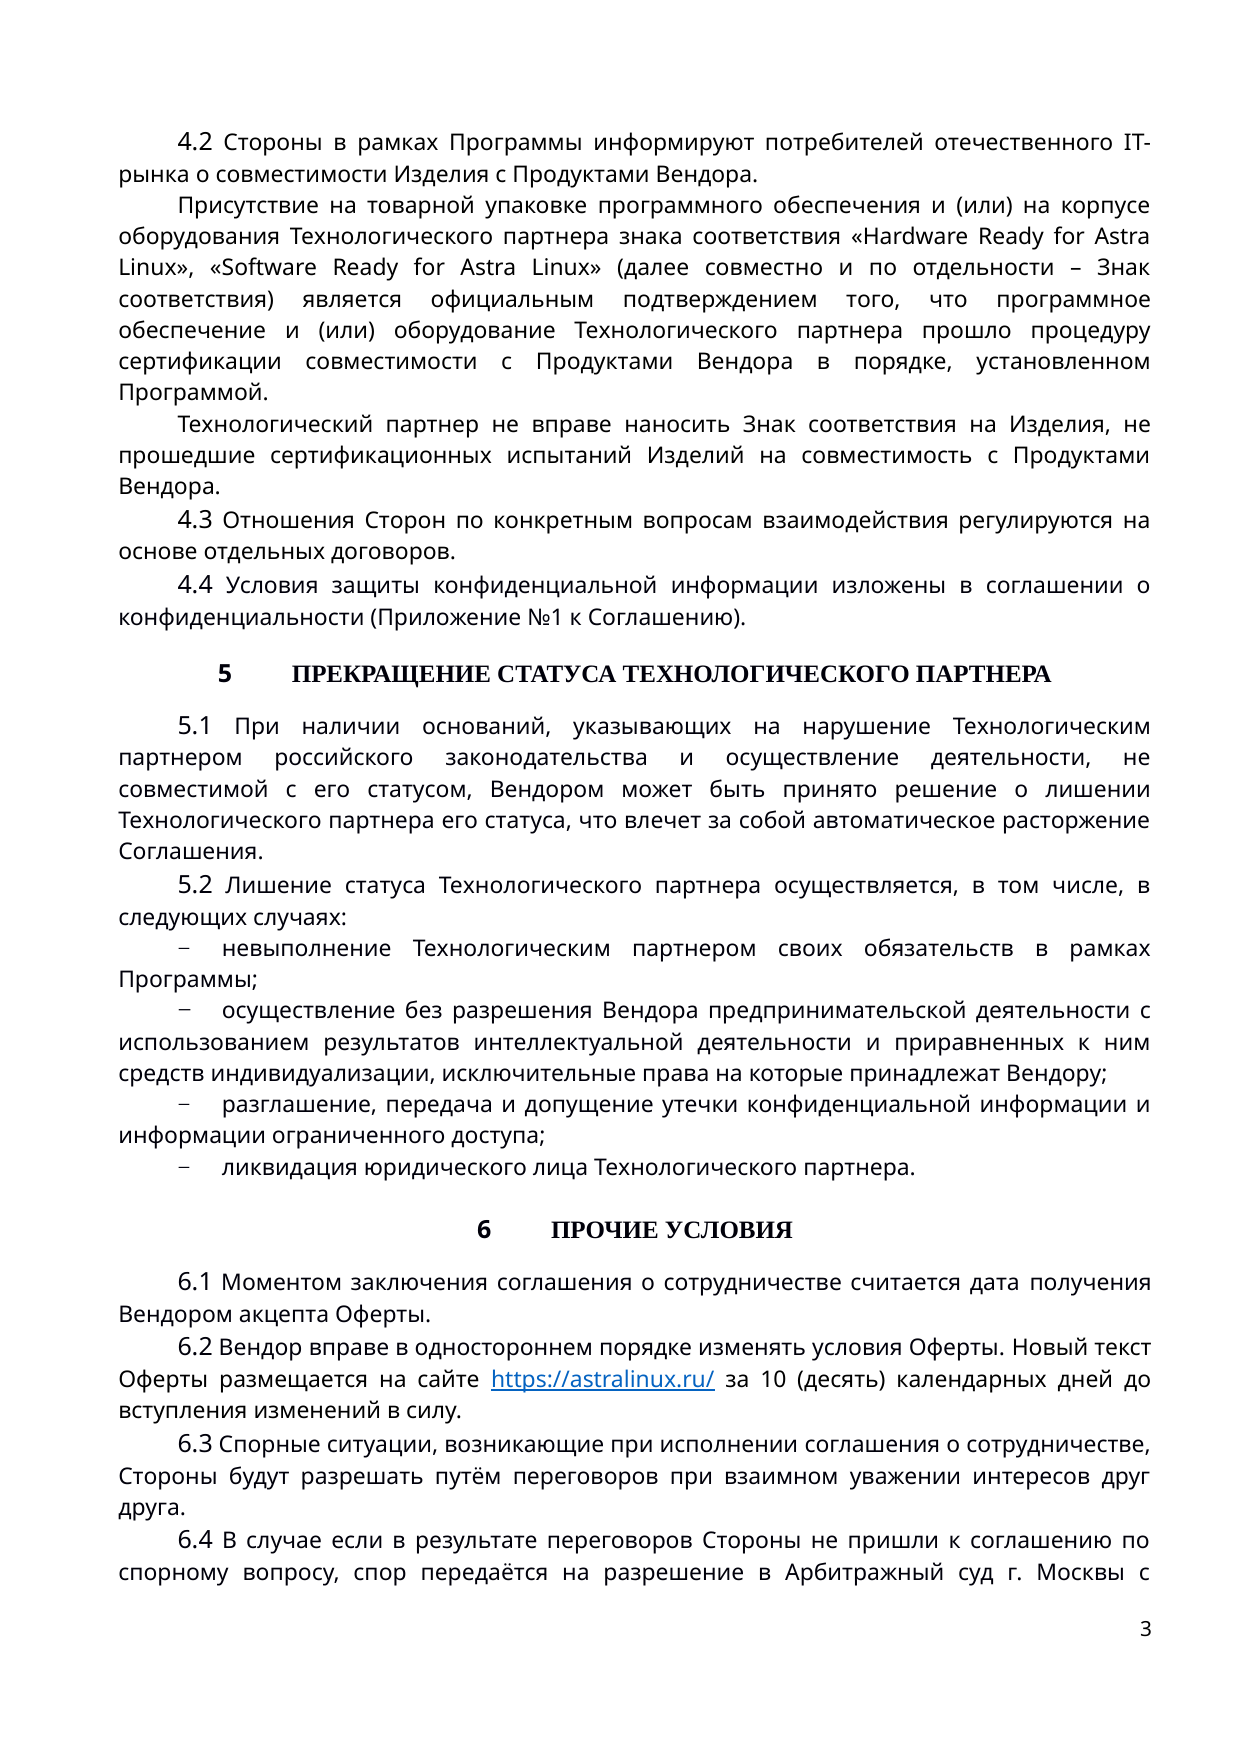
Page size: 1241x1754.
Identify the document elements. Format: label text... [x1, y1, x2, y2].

text Технологический партнер не вправе наносить Знак соответствия на Изделия, не прошедшие сертификационных испытаний Изделий на совместимость с Продуктами Вендора. [118, 407, 1152, 501]
list невыполнение Технологическим партнером своих обязательств в рамках Программы; [118, 932, 1152, 994]
list В случае если в результате переговоров Стороны не пришли к соглашению по спорному вопросу, спор передаётся на разрешение в Арбитражный суд г. Москвы с [118, 1522, 1152, 1587]
list осуществление без разрешения Вендора предпринимательской деятельности с использованием результатов интеллектуальной деятельности и приравненных к ним средств индивидуализации, исключительные права на которые принадлежат Вендору; [118, 994, 1152, 1088]
list При наличии оснований, указывающих на нарушение Технологическим партнером российского законодательства и осуществление деятельности, не совместимой с его статусом, Вендором может быть принято решение о лишении Технологического партнера его статуса, что влечет за собой автоматическое расторжение Соглашения. [118, 707, 1152, 866]
text Присутствие на товарной упаковке программного обеспечения и (или) на корпусе оборудования Технологического партнера знака соответствия «Hardware Ready for Astra Linux», «Software Ready for Astra Linux» (далее совместно и по отдельности – Знак соответствия) является официальным подтверждением того, что программное обеспечение и (или) оборудование Технологического партнера прошло процедуру сертификации совместимости с Продуктами Вендора в порядке, установленном Программой. [118, 189, 1152, 407]
list Отношения Сторон по конкретным вопросам взаимодействия регулируются на основе отдельных договоров. [118, 501, 1152, 567]
subtitle ПРОЧИЕ УСЛОВИЯ [118, 1212, 1152, 1246]
list Стороны в рамках Программы информируют потребителей отечественного IT-рынка о совместимости Изделия с Продуктами Вендора. [118, 123, 1152, 189]
list Спорные ситуации, возникающие при исполнении соглашения о сотрудничестве, Стороны будут разрешать путём переговоров при взаимном уважении интересов друг друга. [118, 1426, 1152, 1522]
list ликвидация юридического лица Технологического партнера. [118, 1150, 1152, 1182]
list Лишение статуса Технологического партнера осуществляется, в том числе, в следующих случаях: [118, 866, 1152, 932]
list Моментом заключения соглашения о сотрудничестве считается дата получения Вендором акцепта Оферты. [118, 1264, 1152, 1329]
list Условия защиты конфиденциальной информации изложены в соглашении о конфиденциальности (Приложение №1 к Соглашению). [118, 567, 1152, 632]
list разглашение, передача и допущение утечки конфиденциальной информации и информации ограниченного доступа; [118, 1088, 1152, 1150]
subtitle ПРЕКРАЩЕНИЕ статуса ТЕХНОЛОГИЧЕСКОГО партнера [118, 656, 1152, 689]
list Вендор вправе в одностороннем порядке изменять условия Оферты. Новый текст Оферты размещается на сайте https://astralinux.ru/ за 10 (десять) календарных дней до вступления изменений в силу. [118, 1329, 1152, 1426]
